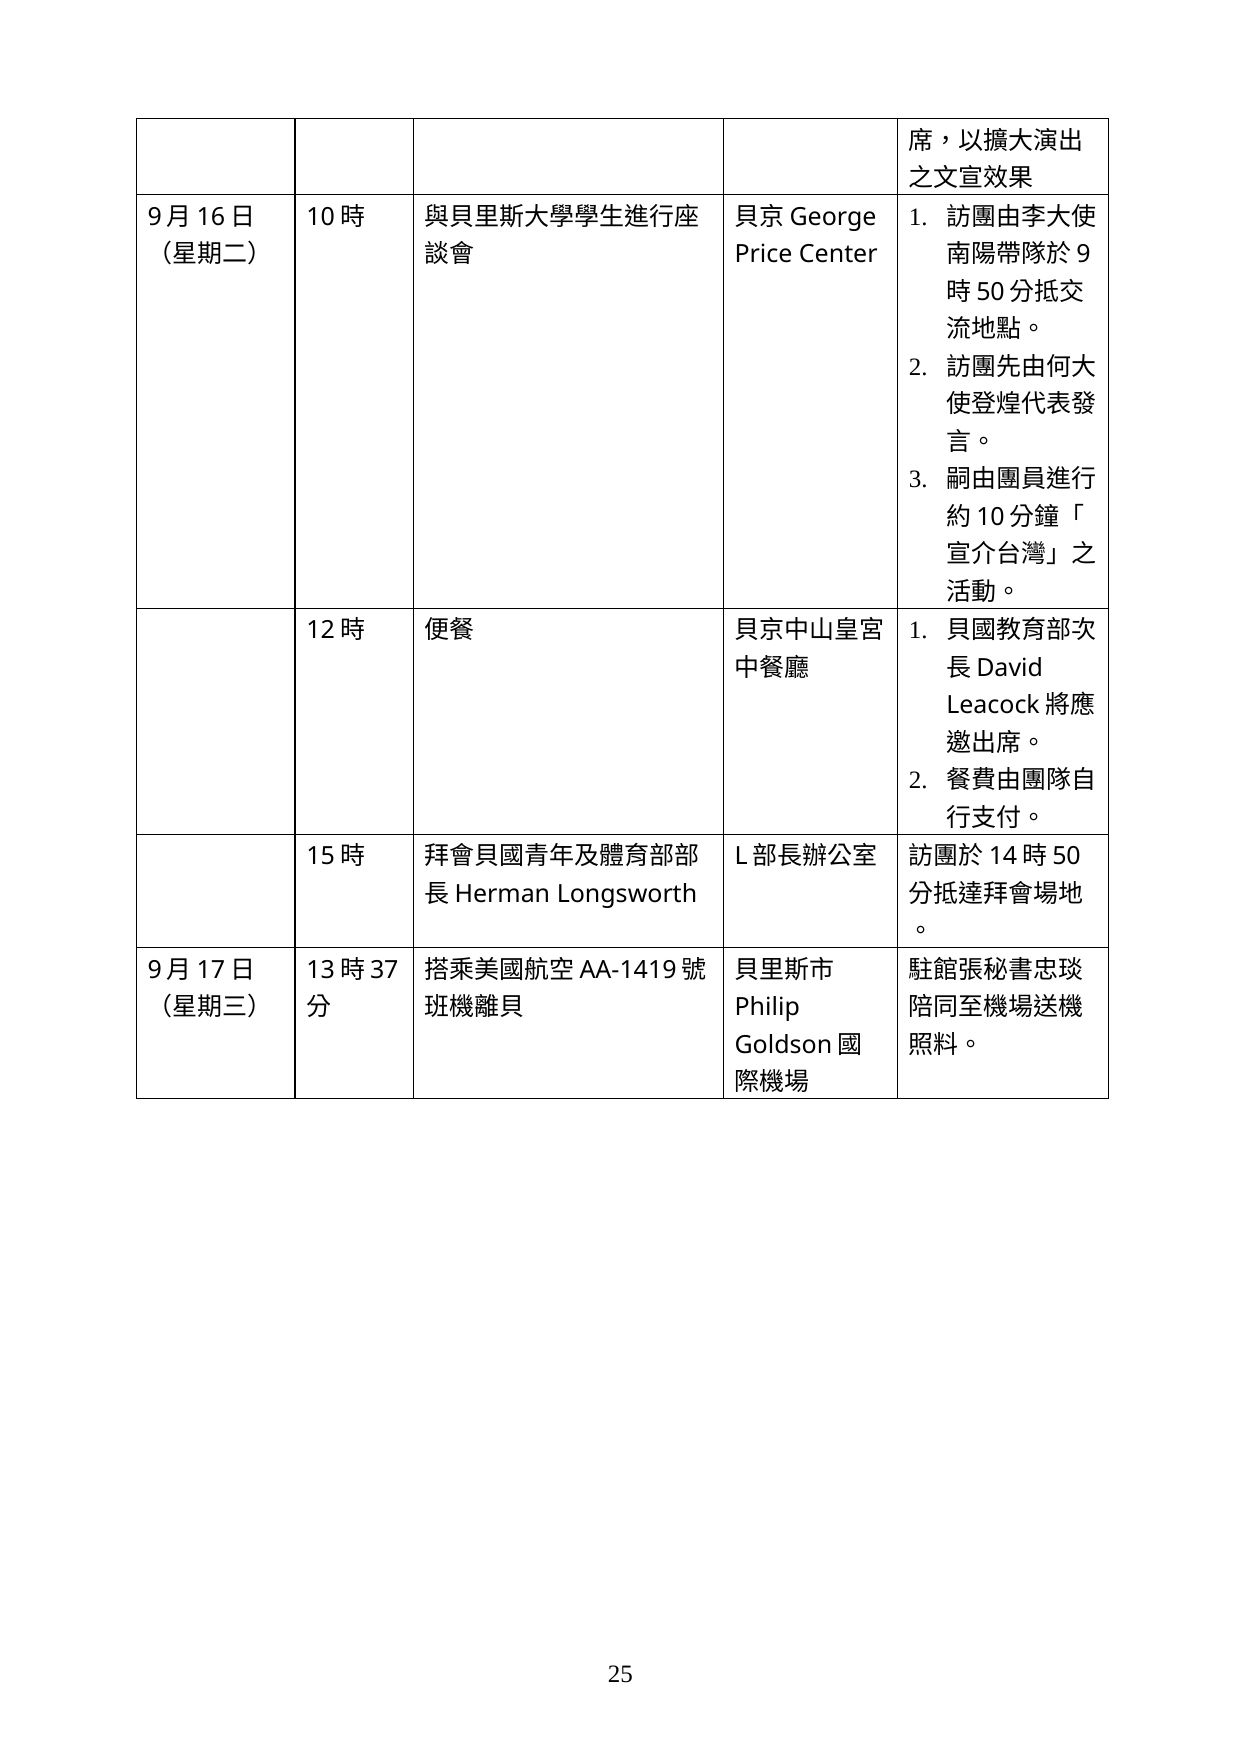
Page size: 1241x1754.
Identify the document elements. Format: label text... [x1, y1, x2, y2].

table_cell 15時 [296, 835, 413, 947]
table_cell [414, 119, 723, 194]
table_cell 拜會貝國青年及體育部部長Herman Longsworth [414, 835, 723, 947]
table_cell [137, 609, 294, 834]
table_cell 12時 [296, 609, 413, 834]
table_cell [137, 835, 294, 947]
table_cell 貝京中山皇宮中餐廳 [724, 609, 897, 834]
table_cell [137, 119, 294, 194]
table_cell 與貝里斯大學學生進行座談會 [414, 195, 723, 608]
table_cell 9月17日 （星期三） [137, 948, 294, 1098]
table_cell 搭乘美國航空AA-1419號班機離貝 [414, 948, 723, 1098]
table_cell [296, 119, 413, 194]
table_cell 訪團由李大使南陽帶隊於9時50分抵交流地點。 訪團先由何大使登煌代表發言。 嗣由團員進行約10分鐘「宣介台灣」之活動。 [898, 195, 1108, 608]
table_cell 貝里斯市Philip Goldson國際機場 [724, 948, 897, 1098]
table_cell 訪團於14時50分抵達拜會場地。 [898, 835, 1108, 947]
table_cell 席，以擴大演出之文宣效果 [898, 119, 1108, 194]
table_cell 駐館張秘書忠琰陪同至機場送機照料。 [898, 948, 1108, 1098]
table_cell 貝國教育部次長David Leacock將應邀出席。 餐費由團隊自行支付。 [898, 609, 1108, 834]
table_cell 貝京George Price Center [724, 195, 897, 608]
table_cell [724, 119, 897, 194]
table_cell L部長辦公室 [724, 835, 897, 947]
table_cell 便餐 [414, 609, 723, 834]
table_cell 9月16日 （星期二） [137, 195, 294, 608]
table_cell 13時37分 [296, 948, 413, 1098]
table_cell 10時 [296, 195, 413, 608]
